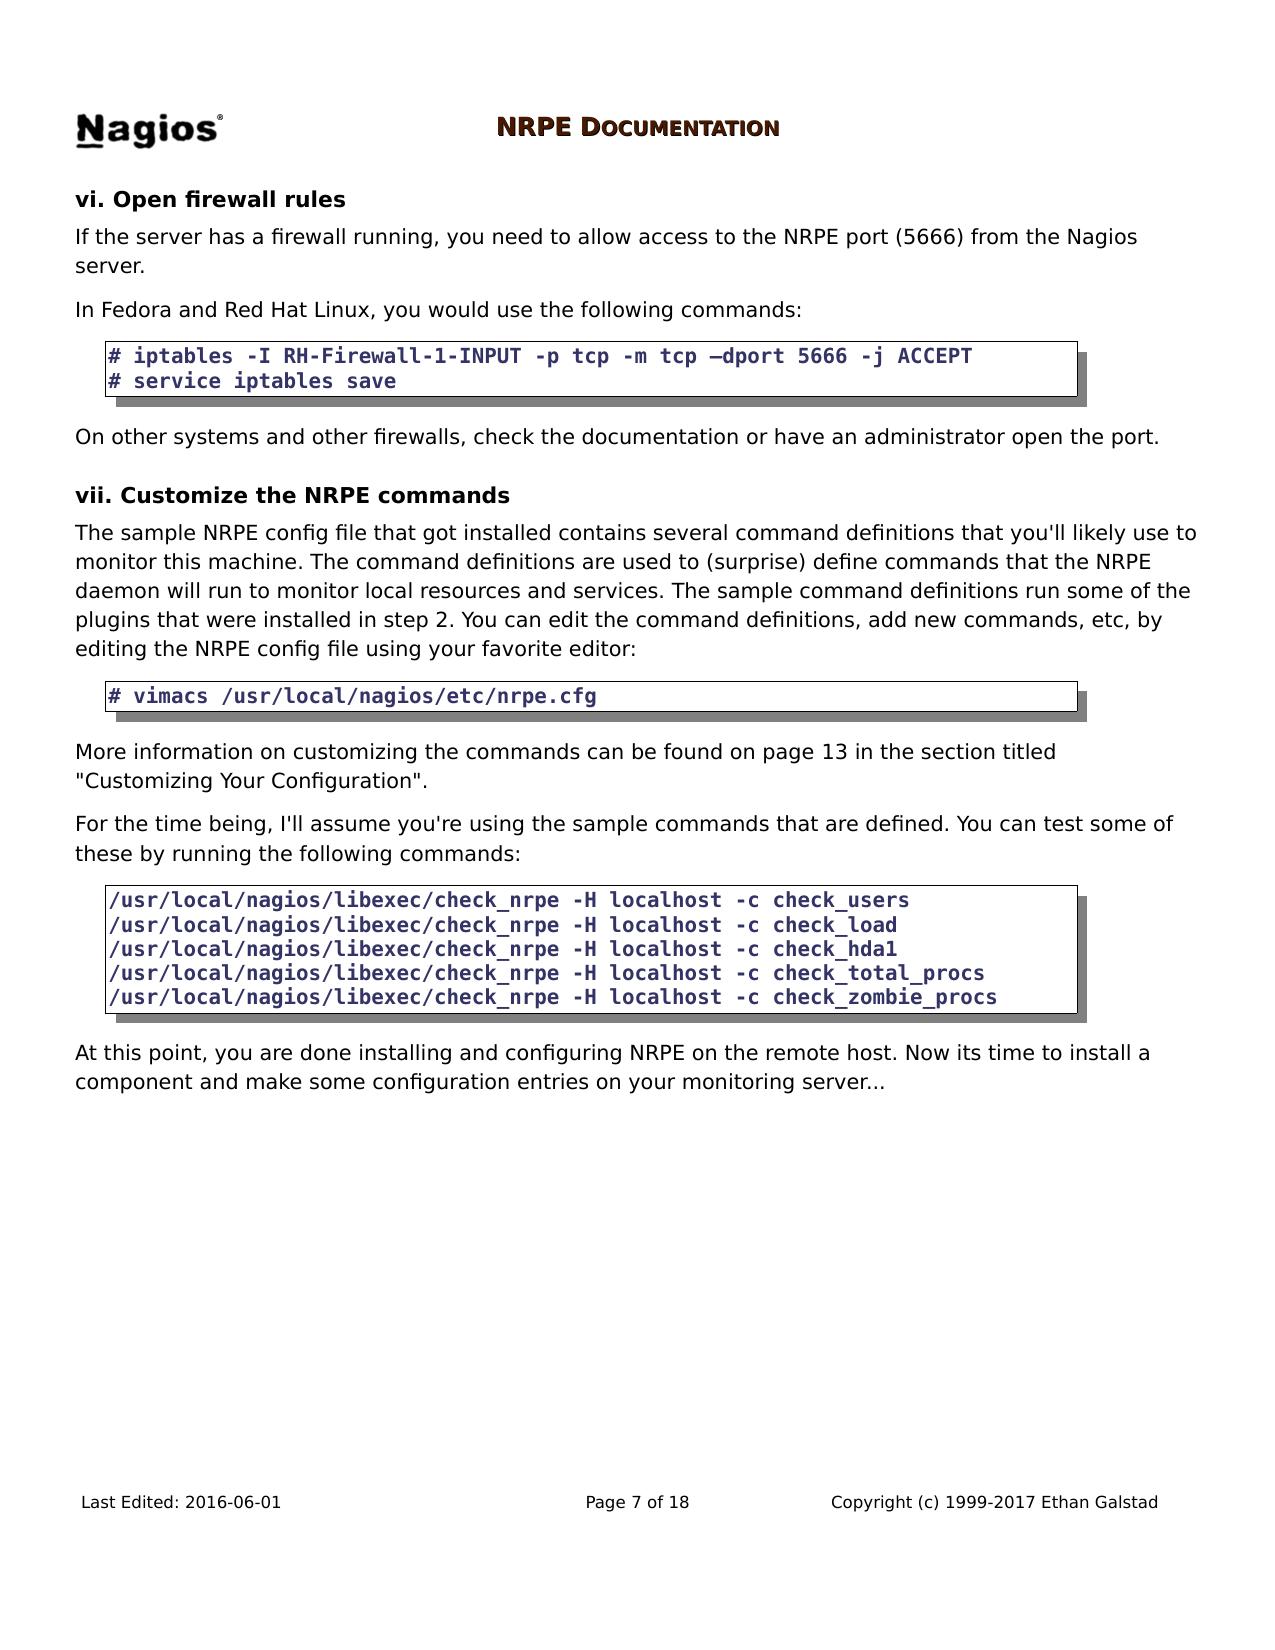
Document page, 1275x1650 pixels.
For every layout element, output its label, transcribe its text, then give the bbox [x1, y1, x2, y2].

text For the time being, I'll assume you're using the sample commands that are defined. You can test some of these by running the following commands: [75, 812, 1200, 866]
text If the server has a firewall running, you need to allow access to the NRPE port (5666) from the Nagios server. [75, 225, 1200, 278]
text In Fedora and Red Hat Linux, you would use the following commands: [75, 298, 1200, 322]
subtitle vi. Open firewall rules [75, 187, 1200, 213]
text /usr/local/nagios/libexec/check_nrpe -H localhost -c check_hda1 [106, 934, 1077, 958]
text # service iptables save [106, 366, 1077, 396]
text More information on customizing the commands can be found on page 13 in the section titled "Customizing Your Configuration". [75, 740, 1200, 793]
text At this point, you are done installing and configuring NRPE on the remote host. Now its time to install a component and make some configuration entries on your monitoring server... [75, 1041, 1200, 1095]
text /usr/local/nagios/libexec/check_nrpe -H localhost -c check_users [106, 886, 1077, 909]
text /usr/local/nagios/libexec/check_nrpe -H localhost -c check_total_procs [106, 958, 1077, 982]
text On other systems and other firewalls, check the documentation or have an administrator open the port. [75, 425, 1200, 449]
text /usr/local/nagios/libexec/check_nrpe -H localhost -c check_zombie_procs [106, 982, 1077, 1013]
subtitle vii. Customize the NRPE commands [75, 483, 1200, 509]
text The sample NRPE config file that got installed contains several command definitions that you'll likely use to monitor this machine. The command definitions are used to (surprise) define commands that the NRPE daemon will run to monitor local resources and services. The sample command definitions run some of the plugins that were installed in step 2. You can edit the command definitions, add new commands, etc, by editing the NRPE config file using your favorite editor: [75, 521, 1200, 661]
text /usr/local/nagios/libexec/check_nrpe -H localhost -c check_load [106, 909, 1077, 934]
text # vimacs /usr/local/nagios/etc/nrpe.cfg [106, 682, 1077, 711]
text # iptables -I RH-Firewall-1-INPUT -p tcp -m tcp –dport 5666 -j ACCEPT [106, 342, 1077, 366]
picture [75, 112, 225, 150]
